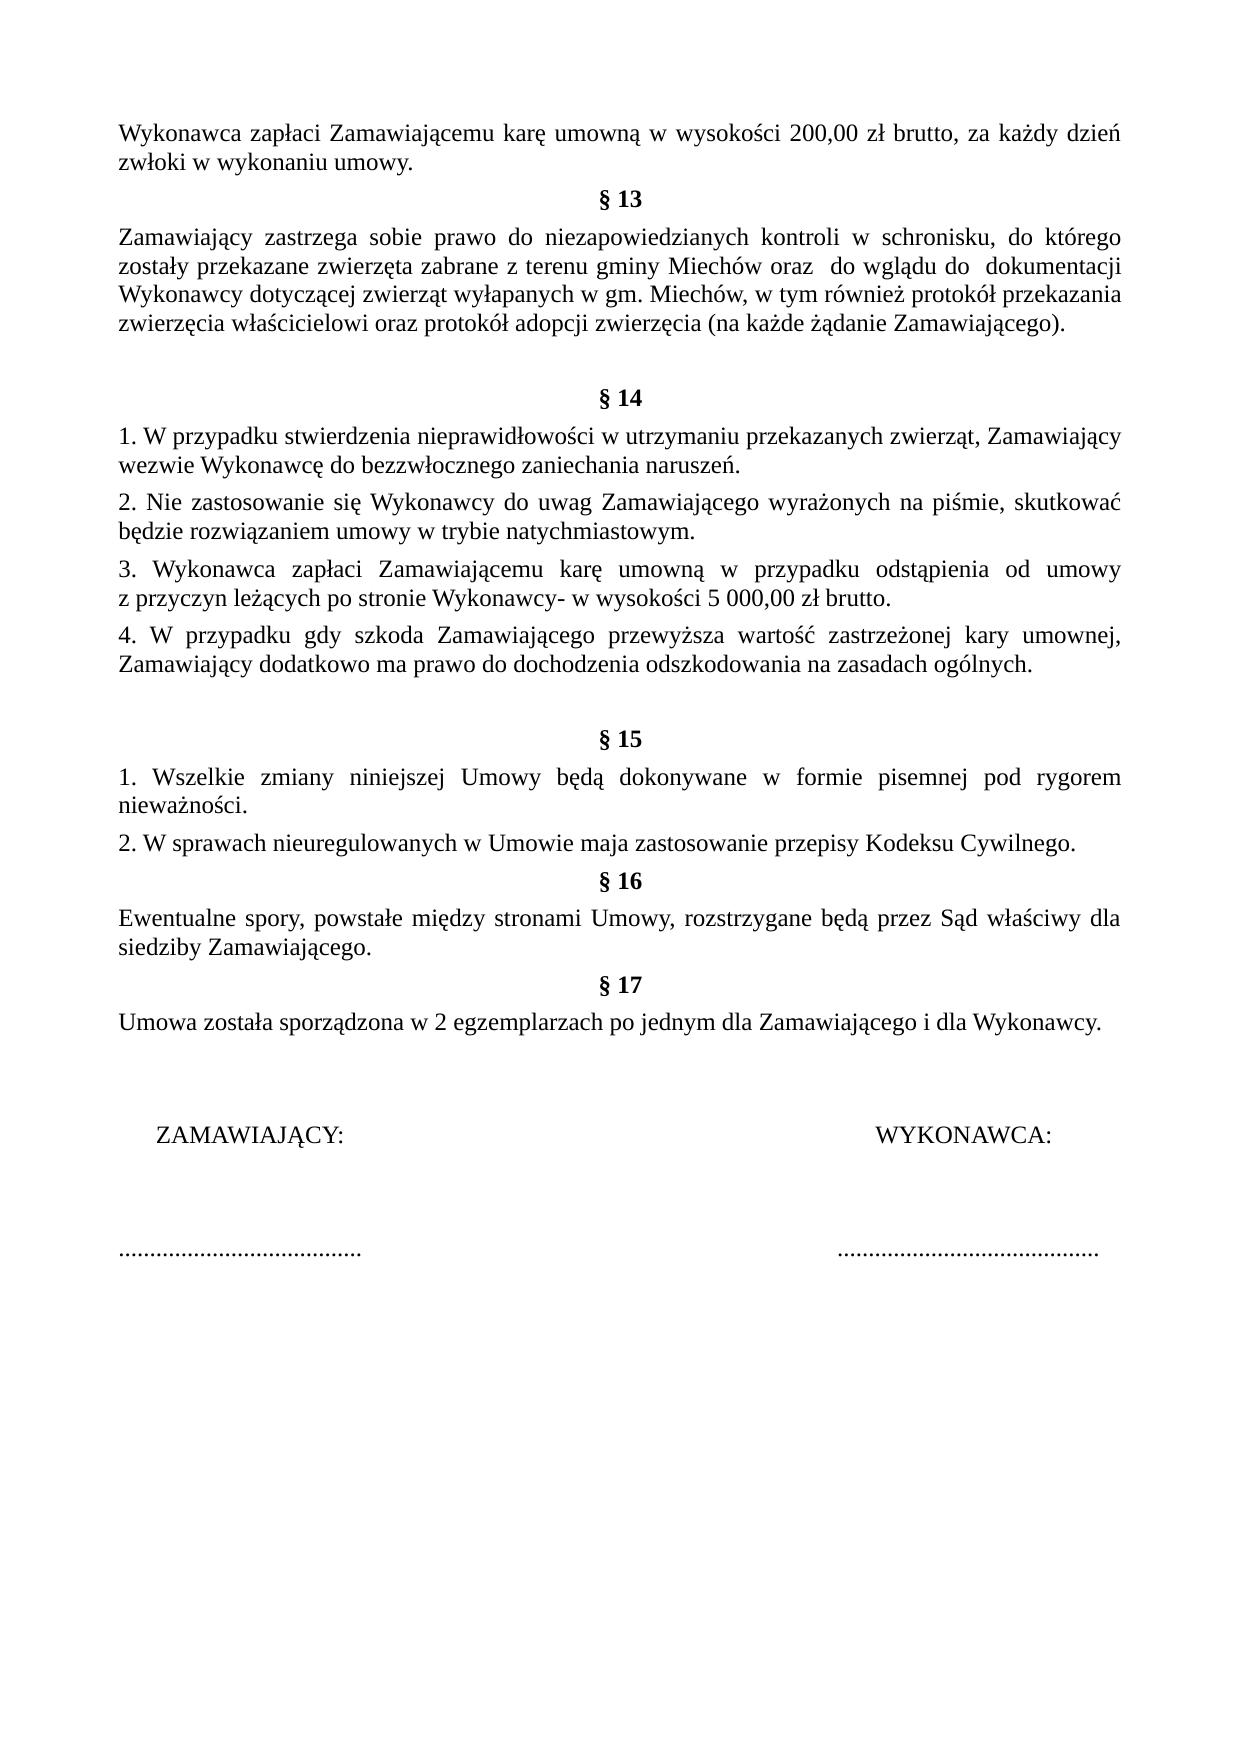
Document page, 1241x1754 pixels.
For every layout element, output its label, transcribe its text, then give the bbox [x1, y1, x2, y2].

text 2. W sprawach nieuregulowanych w Umowie maja zastosowanie przepisy Kodeksu Cywilnego. [118, 828, 1122, 857]
text 1. Wszelkie zmiany niniejszej Umowy będą dokonywane w formie pisemnej pod rygorem nieważności. [118, 762, 1122, 819]
text § 13 [118, 184, 1122, 213]
text § 16 [118, 866, 1122, 894]
text ....................................... .......................................... [118, 1233, 1122, 1262]
text § 15 [118, 724, 1122, 753]
text 2. Nie zastosowanie się Wykonawcy do uwag Zamawiającego wyrażonych na piśmie, skutkować będzie rozwiązaniem umowy w trybie natychmiastowym. [118, 487, 1122, 545]
text 4. W przypadku gdy szkoda Zamawiającego przewyższa wartość zastrzeżonej kary umownej, Zamawiający dodatkowo ma prawo do dochodzenia odszkodowania na zasadach ogólnych. [118, 620, 1122, 678]
text Wykonawca zapłaci Zamawiającemu karę umowną w wysokości 200,00 zł brutto, za każdy dzień zwłoki w wykonaniu umowy. [118, 118, 1122, 176]
text Zamawiający zastrzega sobie prawo do niezapowiedzianych kontroli w schronisku, do którego zostały przekazane zwierzęta zabrane z terenu gminy Miechów oraz do wglądu do dokumentacji Wykonawcy dotyczącej zwierząt wyłapanych w gm. Miechów, w tym również protokół przekazania zwierzęcia właścicielowi oraz protokół adopcji zwierzęcia (na każde żądanie Zamawiającego). [118, 222, 1122, 337]
text § 14 [118, 383, 1122, 412]
text Umowa została sporządzona w 2 egzemplarzach po jednym dla Zamawiającego i dla Wykonawcy. [118, 1007, 1122, 1036]
text ZAMAWIAJĄCY: WYKONAWCA: [118, 1120, 1122, 1149]
text 3. Wykonawca zapłaci Zamawiającemu karę umowną w przypadku odstąpienia od umowy z przyczyn leżących po stronie Wykonawcy- w wysokości 5 000,00 zł brutto. [118, 554, 1122, 611]
text 1. W przypadku stwierdzenia nieprawidłowości w utrzymaniu przekazanych zwierząt, Zamawiający wezwie Wykonawcę do bezzwłocznego zaniechania naruszeń. [118, 421, 1122, 479]
text Ewentualne spory, powstałe między stronami Umowy, rozstrzygane będą przez Sąd właściwy dla siedziby Zamawiającego. [118, 903, 1122, 961]
text § 17 [118, 970, 1122, 998]
